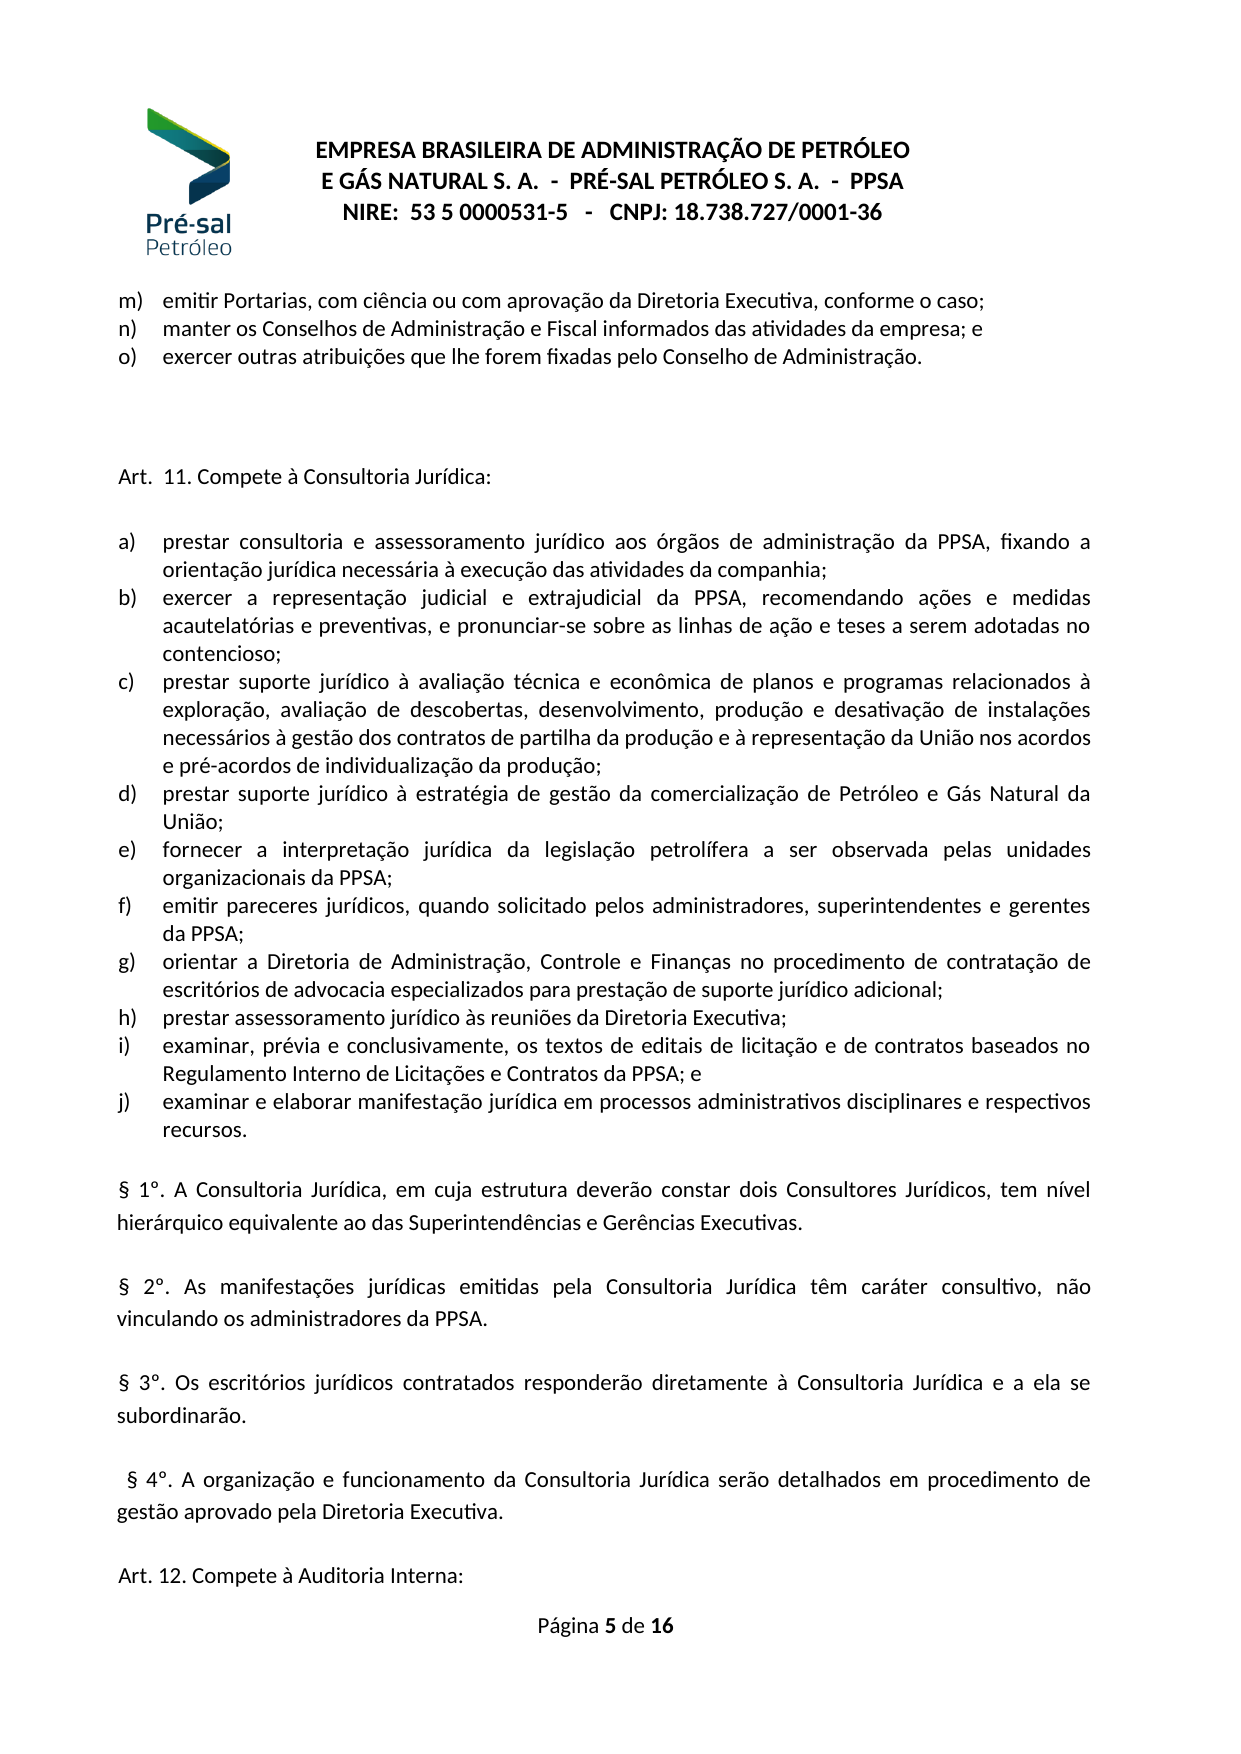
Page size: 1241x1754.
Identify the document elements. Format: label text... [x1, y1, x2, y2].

text f) emitir pareceres jurídicos, quando solicitado pelos administradores, superintendentes e gerentes da PPSA; [118, 891, 1093, 947]
text § 4º. A organização e funcionamento da Consultoria Jurídica serão detalhados em procedimento de gestão aprovado pela Diretoria Executiva. [117, 1465, 1093, 1525]
text § 1º. A Consultoria Jurídica, em cuja estrutura deverão constar dois Consultores Jurídicos, tem nível hierárquico equivalente ao das Superintendências e Gerências Executivas. [117, 1175, 1093, 1236]
text b) exercer a representação judicial e extrajudicial da PPSA, recomendando ações e medidas acautelatórias e preventivas, e pronunciar-se sobre as linhas de ação e teses a serem adotadas no contencioso; [118, 583, 1093, 667]
text e) fornecer a interpretação jurídica da legislação petrolífera a ser observada pelas unidades organizacionais da PPSA; [118, 835, 1093, 891]
text g) orientar a Diretoria de Administração, Controle e Finanças no procedimento de contratação de escritórios de advocacia especializados para prestação de suporte jurídico adicional; [118, 947, 1093, 1003]
list manter os Conselhos de Administração e Fiscal informados das atividades da empresa; e [118, 314, 1093, 342]
text j) examinar e elaborar manifestação jurídica em processos administrativos disciplinares e respectivos recursos. [118, 1087, 1093, 1143]
text Art. 11. Compete à Consultoria Jurídica: [117, 462, 1093, 490]
text d) prestar suporte jurídico à estratégia de gestão da comercialização de Petróleo e Gás Natural da União; [118, 779, 1093, 835]
list emitir Portarias, com ciência ou com aprovação da Diretoria Executiva, conforme o caso; [118, 286, 1093, 314]
text a) prestar consultoria e assessoramento jurídico aos órgãos de administração da PPSA, fixando a orientação jurídica necessária à execução das atividades da companhia; [118, 527, 1093, 583]
text i) examinar, prévia e conclusivamente, os textos de editais de licitação e de contratos baseados no Regulamento Interno de Licitações e Contratos da PPSA; e [118, 1031, 1093, 1087]
text § 3º. Os escritórios jurídicos contratados responderão diretamente à Consultoria Jurídica e a ela se subordinarão. [117, 1368, 1093, 1429]
text § 2º. As manifestações jurídicas emitidas pela Consultoria Jurídica têm caráter consultivo, não vinculando os administradores da PPSA. [117, 1272, 1093, 1332]
text h) prestar assessoramento jurídico às reuniões da Diretoria Executiva; [118, 1003, 1093, 1031]
text c) prestar suporte jurídico à avaliação técnica e econômica de planos e programas relacionados à exploração, avaliação de descobertas, desenvolvimento, produção e desativação de instalações necessários à gestão dos contratos de partilha da produção e à representação da União nos acordos e pré-acordos de individualização da produção; [118, 667, 1093, 779]
list exercer outras atribuições que lhe forem fixadas pelo Conselho de Administração. [118, 342, 1093, 370]
text Art. 12. Compete à Auditoria Interna: [118, 1562, 1093, 1590]
